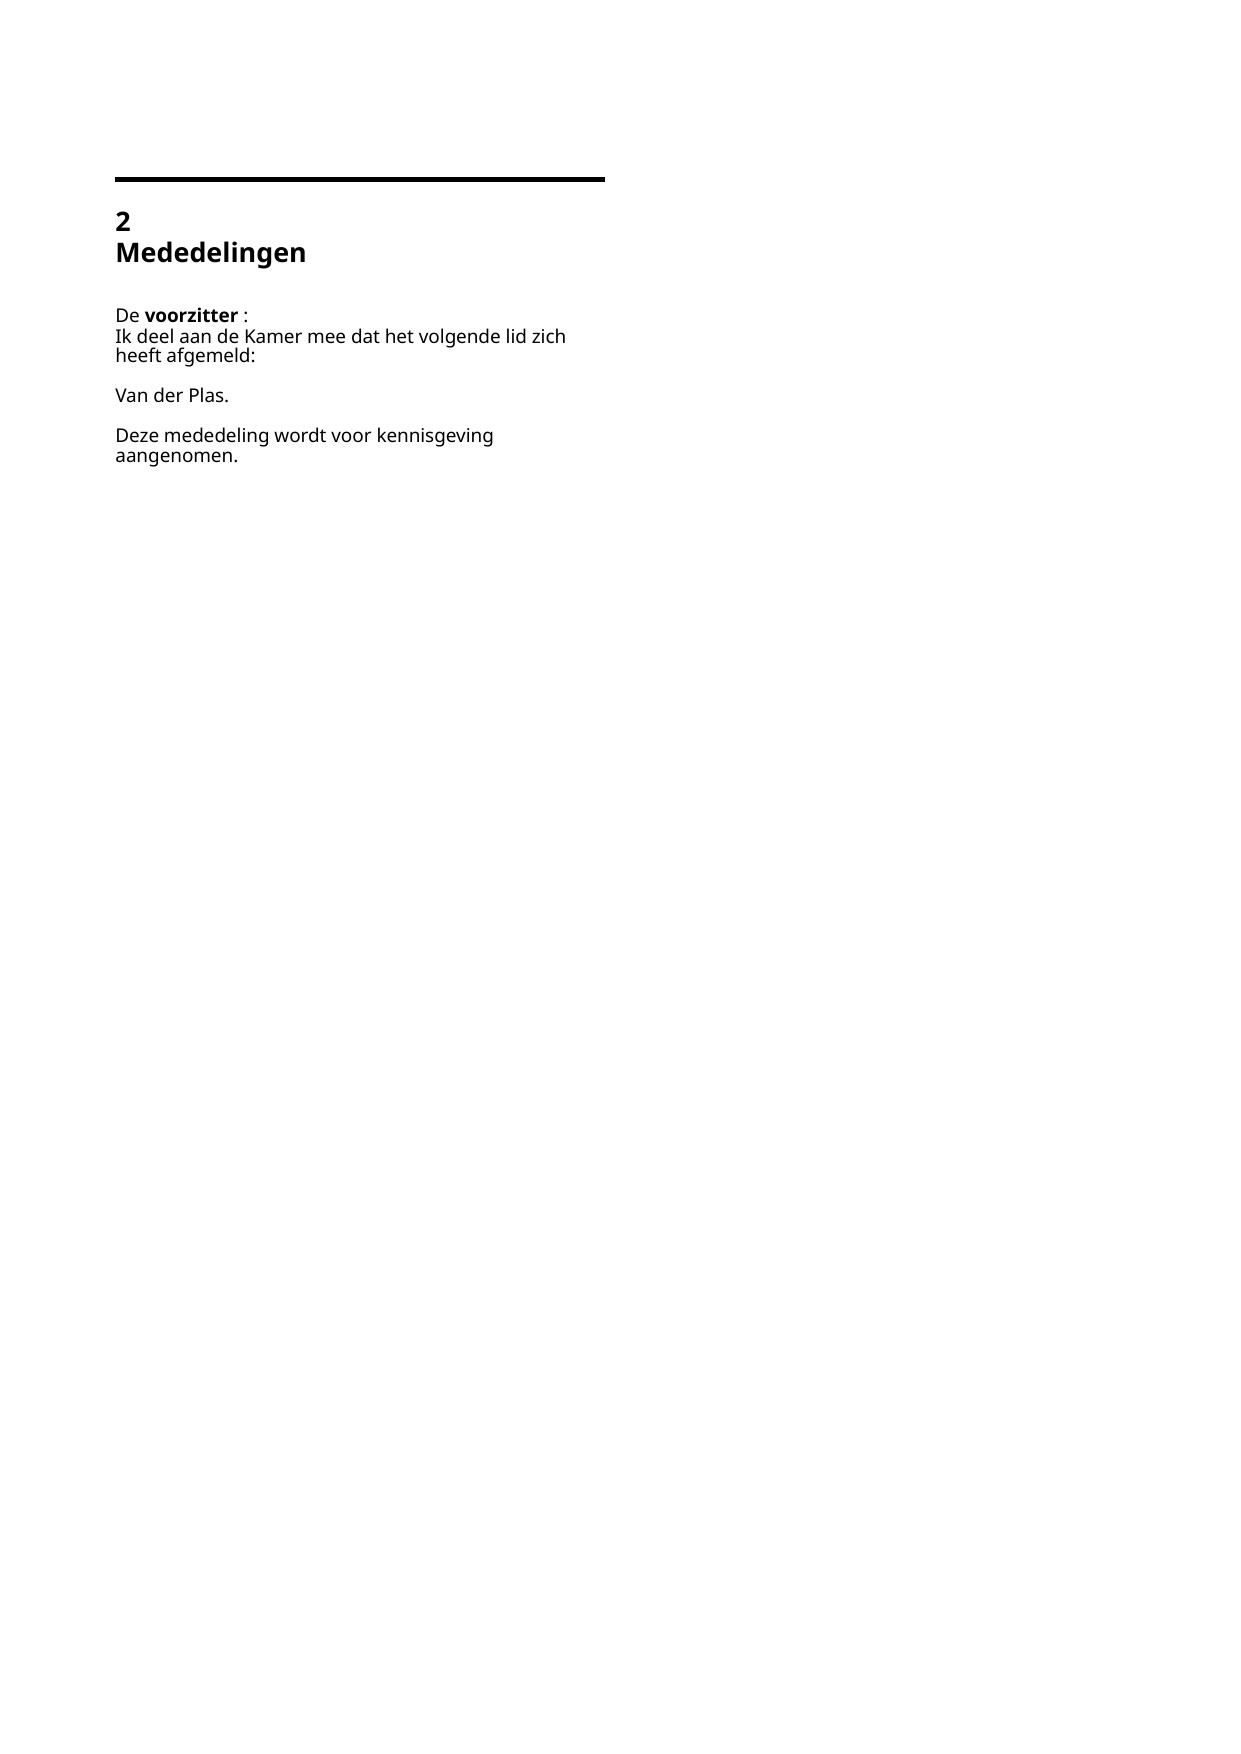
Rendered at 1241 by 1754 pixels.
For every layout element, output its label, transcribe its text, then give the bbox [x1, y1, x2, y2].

text De voorzitter : [115, 302, 605, 328]
text 2 [115, 203, 605, 239]
text Deze mededeling wordt voor kennisgeving aangenomen. [115, 427, 605, 466]
text Van der Plas. [115, 387, 605, 407]
text Mededelingen [115, 239, 605, 283]
text Ik deel aan de Kamer mee dat het volgende lid zich heeft afgemeld: [115, 328, 605, 367]
